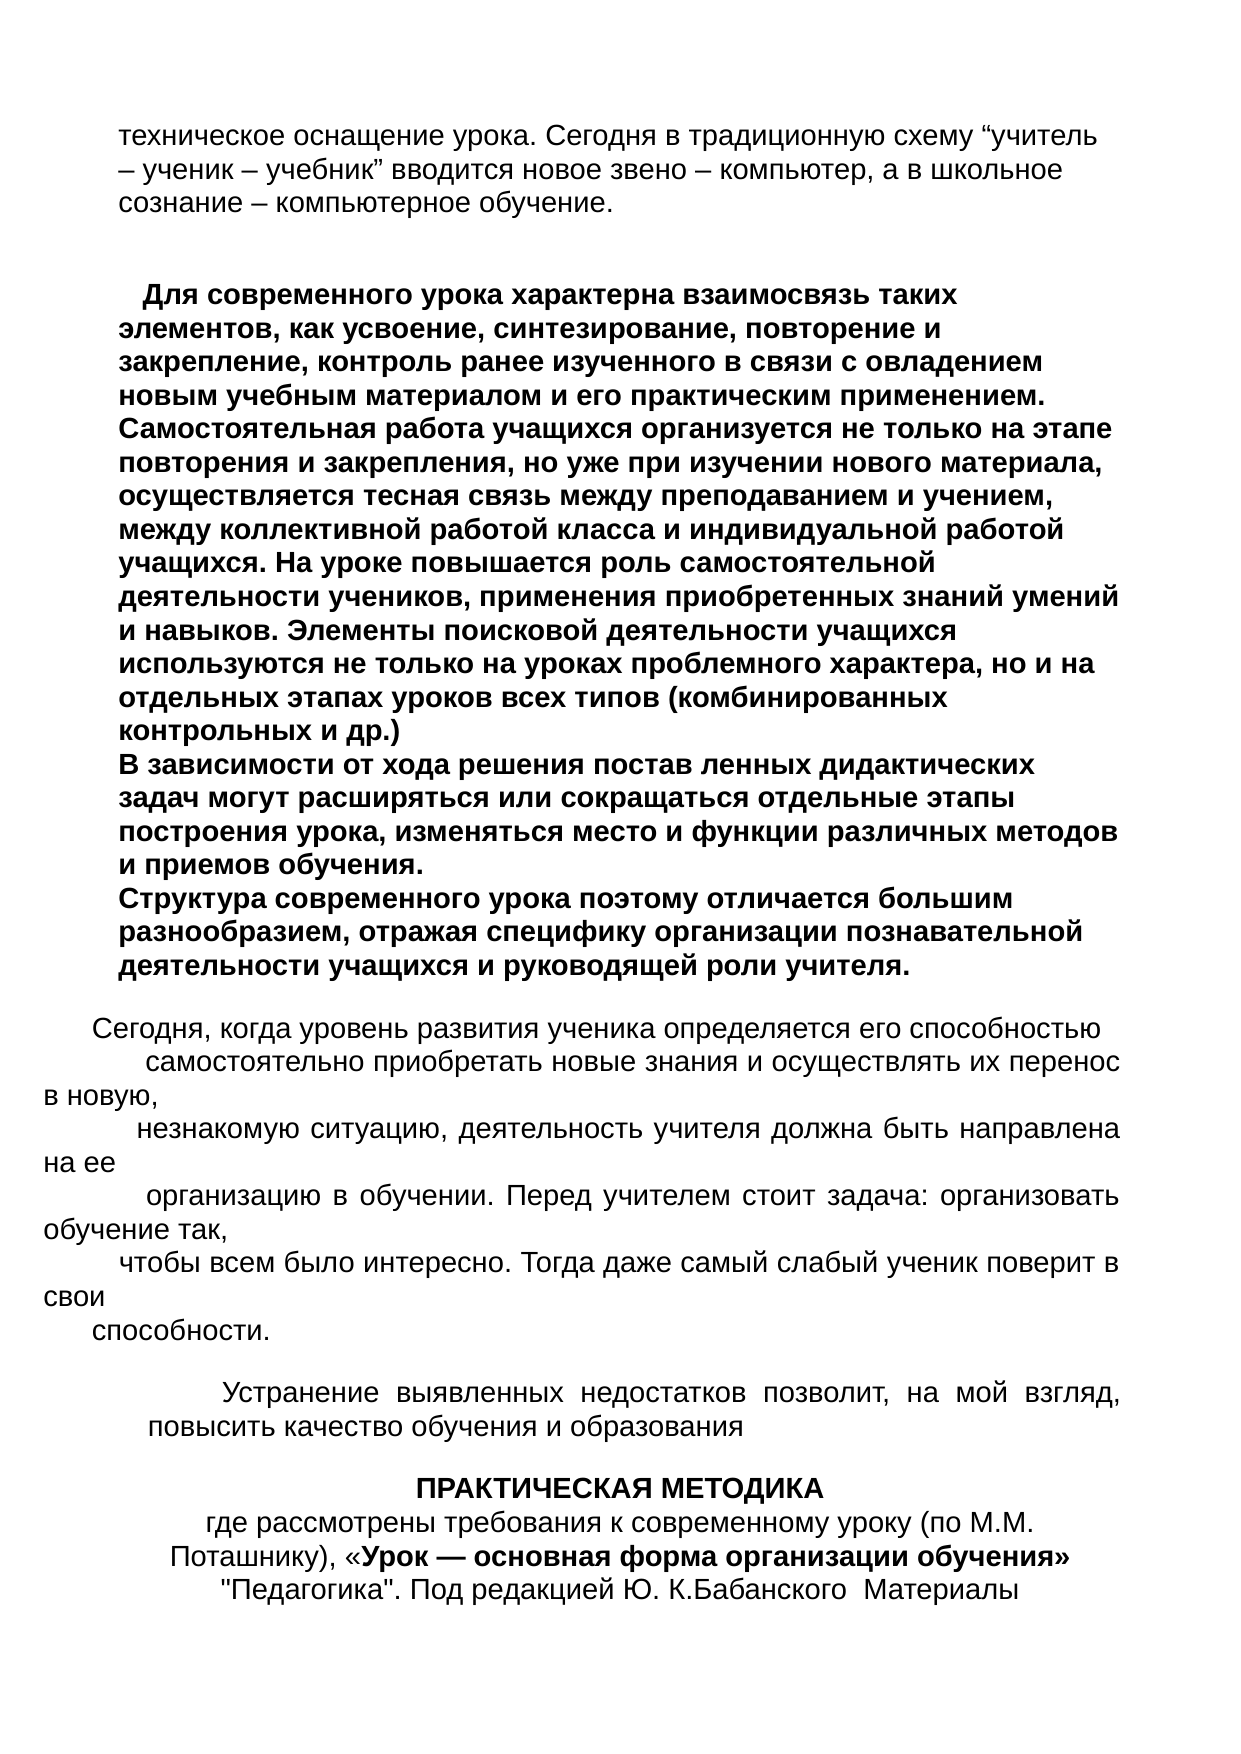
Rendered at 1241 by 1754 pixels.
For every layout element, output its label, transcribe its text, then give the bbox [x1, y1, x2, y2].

text Для современного урока характерна взаимосвязь таких элементов, как усвоение, синтезирование, повторение и закрепление, контроль ранее изученного в связи с овладением новым учебным материалом и его практическим применением. Самостоятельная работа учащихся организуется не только на этапе повторения и закрепления, но уже при изучении нового материала, осуществляется тесная связь между преподаванием и учением, между коллективной работой класса и индивидуальной работой учащихся. На уроке повышается роль самостоятельной деятельности учеников, применения приобретенных знаний умений и навыков. Элементы поисковой деятельности учащихся используются не только на уроках проблемного характера, но и на отдельных этапах уроков всех типов (комбинированных контрольных и др.) В зависимости от хода решения постав ленных дидактических задач могут расширяться или сокращаться отдельные этапы построения урока, изменяться место и функции различных методов и приемов обучения. Структура современного урока поэтому отличается большим разнообразием, отражая специфику организации познавательной деятельности учащихся и руководящей роли учителя. [118, 277, 1122, 981]
text где рассмотрены требования к современному уроку (по М.М. Поташнику), «Урок — основная форма организации обучения» "Педагогика". Под редакцией Ю. К.Бабанского Материалы [121, 1505, 1119, 1606]
text самостоятельно приобретать новые знания и осуществлять их перенос в новую, [43, 1044, 1122, 1111]
text способности. [43, 1312, 1122, 1346]
text организацию в обучении. Перед учителем стоит задача: организовать обучение так, [43, 1178, 1122, 1245]
text чтобы всем было интересно. Тогда даже самый слабый ученик поверит в свои [43, 1245, 1122, 1312]
text Устранение выявленных недостатков позволит, на мой взгляд, повысить качество обучения и образования [148, 1375, 1122, 1442]
text техническое оснащение урока. Сегодня в традиционную схему “учитель – ученик – учебник” вводится новое звено – компьютер, а в школьное сознание – компьютерное обучение. [118, 118, 1122, 219]
text ПРАКТИЧЕСКАЯ МЕТОДИКА [118, 1471, 1122, 1505]
text незнакомую ситуацию, деятельность учителя должна быть направлена на ее [43, 1111, 1122, 1178]
text Сегодня, когда уровень развития ученика определяется его способностью [43, 1011, 1122, 1044]
